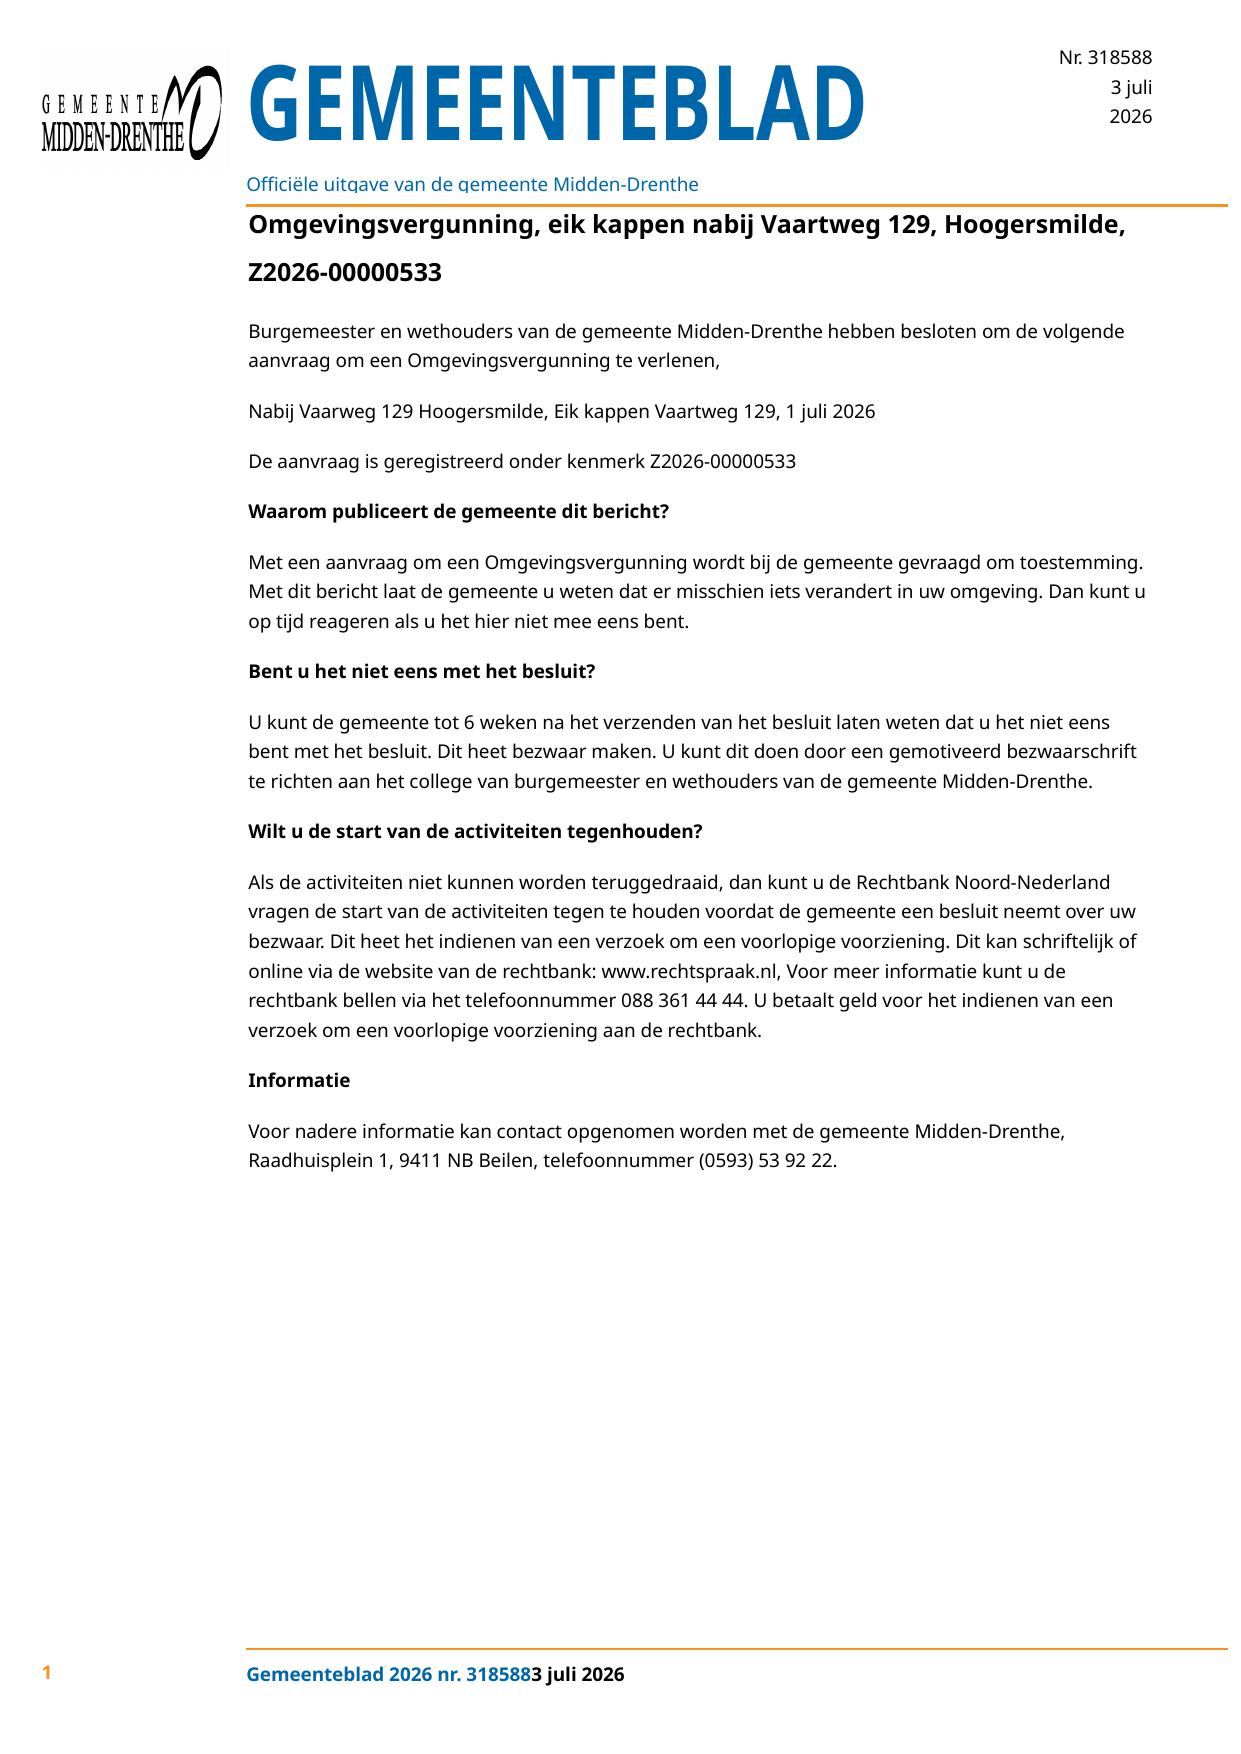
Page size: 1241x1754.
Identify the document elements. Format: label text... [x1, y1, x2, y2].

text Als de activiteiten niet kunnen worden teruggedraaid, dan kunt u de Rechtbank Noord-Nederland vragen de start van de activiteiten tegen te houden voordat de gemeente een besluit neemt over uw bezwaar. Dit heet het indienen van een verzoek om een voorlopige voorziening. Dit kan schriftelijk of online via de website van de rechtbank: www.rechtspraak.nl, Voor meer informatie kunt u de rechtbank bellen via het telefoonnummer 088 361 44 44. U betaalt geld voor het indienen van een verzoek om een voorlopige voorziening aan de rechtbank. [248, 869, 1152, 1043]
text U kunt de gemeente tot 6 weken na het verzenden van het besluit laten weten dat u het niet eens bent met het besluit. Dit heet bezwaar maken. U kunt dit doen door een gemotiveerd bezwaarschrift te richten aan het college van burgemeester en wethouders van de gemeente Midden-Drenthe. [248, 709, 1152, 794]
text Waarom publiceert de gemeente dit bericht? [248, 499, 1152, 524]
picture [41, 47, 231, 172]
text Met een aanvraag om een Omgevingsvergunning wordt bij de gemeente gevraagd om toestemming. Met dit bericht laat de gemeente u weten dat er misschien iets verandert in uw omgeving. Dan kunt u op tijd reageren als u het hier niet mee eens bent. [248, 549, 1152, 634]
text Burgemeester en wethouders van de gemeente Midden-Drenthe hebben besloten om de volgende aanvraag om een Omgevingsvergunning te verlenen, [248, 318, 1152, 373]
text Nabij Vaarweg 129 Hoogersmilde, Eik kappen Vaartweg 129, 1 juli 2026 [248, 398, 1152, 424]
text De aanvraag is geregistreerd onder kenmerk Z2026-00000533 [248, 448, 1152, 474]
text Omgevingsvergunning, eik kappen nabij Vaartweg 129, Hoogersmilde, Z2026-00000533 [248, 207, 1152, 288]
text Wilt u de start van de activiteiten tegenhouden? [248, 819, 1152, 844]
text Informatie [248, 1067, 1152, 1093]
text Voor nadere informatie kan contact opgenomen worden met de gemeente Midden-Drenthe, Raadhuisplein 1, 9411 NB Beilen, telefoonnummer (0593) 53 92 22. [248, 1118, 1152, 1173]
text Bent u het niet eens met het besluit? [248, 659, 1152, 684]
